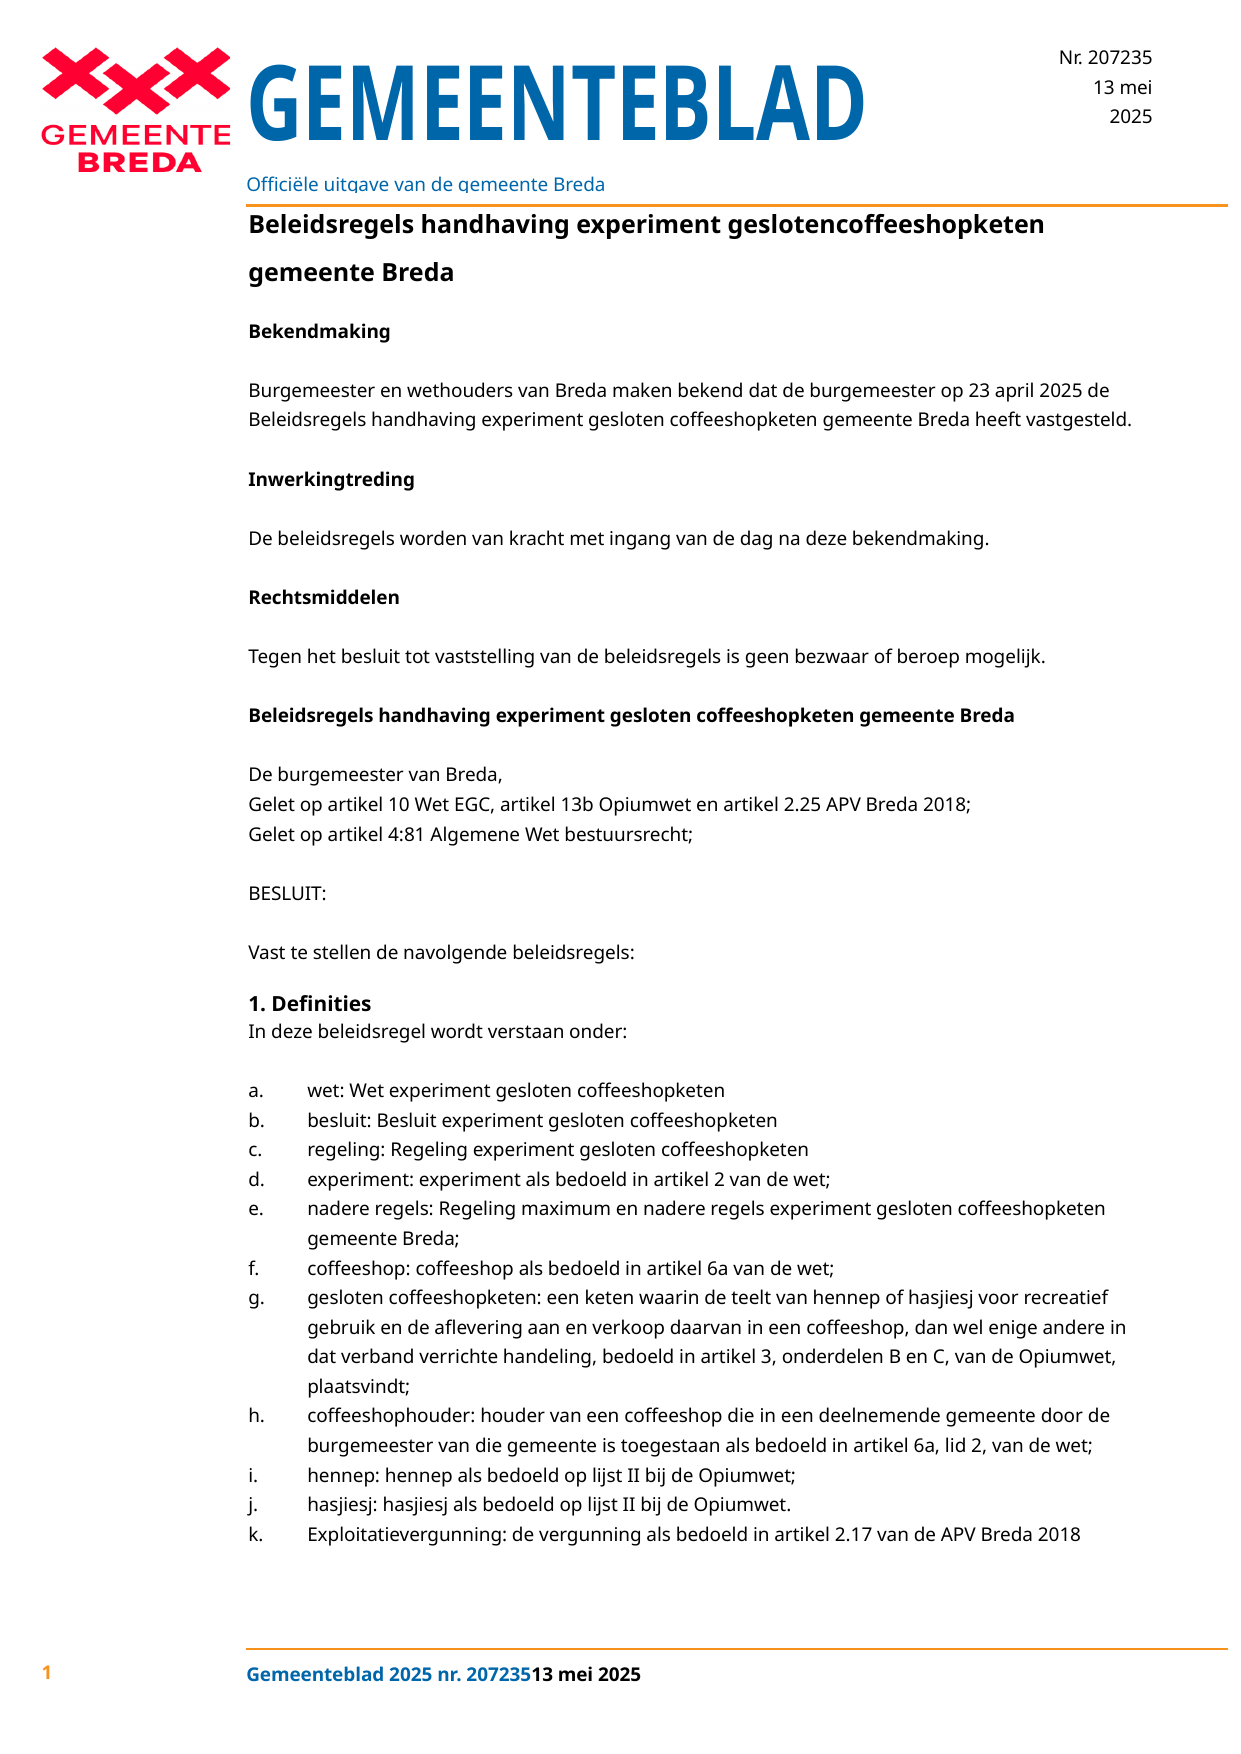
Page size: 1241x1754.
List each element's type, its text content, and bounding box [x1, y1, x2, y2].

list gesloten coffeeshopketen: een keten waarin de teelt van hennep of hasjiesj voor recreatief gebruik en de aflevering aan en verkoop daarvan in een coffeeshop, dan wel enige andere in dat verband verrichte handeling, bedoeld in artikel 3, onderdelen B en C, van de Opiumwet, plaatsvindt; [248, 1284, 1152, 1399]
text In deze beleidsregel wordt verstaan onder: [248, 1018, 1152, 1044]
text Gelet op artikel 4:81 Algemene Wet bestuursrecht; [248, 821, 1152, 847]
picture [41, 47, 231, 172]
text Beleidsregels handhaving experiment gesloten coffeeshopketen gemeente Breda [248, 702, 1152, 728]
text Inwerkingtreding [248, 466, 1152, 492]
list regeling: Regeling experiment gesloten coffeeshopketen [248, 1136, 1152, 1162]
list wet: Wet experiment gesloten coffeeshopketen [248, 1077, 1152, 1103]
list besluit: Besluit experiment gesloten coffeeshopketen [248, 1107, 1152, 1132]
list coffeeshophouder: houder van een coffeeshop die in een deelnemende gemeente door de burgemeester van die gemeente is toegestaan als bedoeld in artikel 6a, lid 2, van de wet; [248, 1403, 1152, 1458]
text Bekendmaking [248, 318, 1152, 344]
list nadere regels: Regeling maximum en nadere regels experiment gesloten coffeeshopketen gemeente Breda; [248, 1196, 1152, 1251]
list hennep: hennep als bedoeld op lijst II bij de Opiumwet; [248, 1462, 1152, 1487]
text Rechtsmiddelen [248, 584, 1152, 610]
text Vast te stellen de navolgende beleidsregels: [248, 939, 1152, 965]
list experiment: experiment als bedoeld in artikel 2 van de wet; [248, 1166, 1152, 1192]
text Burgemeester en wethouders van Breda maken bekend dat de burgemeester op 23 april 2025 de Beleidsregels handhaving experiment gesloten coffeeshopketen gemeente Breda heeft vastgesteld. [248, 377, 1152, 432]
text De burgemeester van Breda, [248, 762, 1152, 787]
list hasjiesj: hasjiesj als bedoeld op lijst II bij de Opiumwet. [248, 1491, 1152, 1517]
list Exploitatievergunning: de vergunning als bedoeld in artikel 2.17 van de APV Breda 2018 [248, 1521, 1152, 1547]
text De beleidsregels worden van kracht met ingang van de dag na deze bekendmaking. [248, 525, 1152, 551]
text 1. Definities [248, 989, 1152, 1018]
text Beleidsregels handhaving experiment geslotencoffeeshopketen gemeente Breda [248, 207, 1152, 288]
text BESLUIT: [248, 880, 1152, 906]
text Tegen het besluit tot vaststelling van de beleidsregels is geen bezwaar of beroep mogelijk. [248, 643, 1152, 669]
list coffeeshop: coffeeshop als bedoeld in artikel 6a van de wet; [248, 1255, 1152, 1280]
text Gelet op artikel 10 Wet EGC, artikel 13b Opiumwet en artikel 2.25 APV Breda 2018; [248, 791, 1152, 817]
